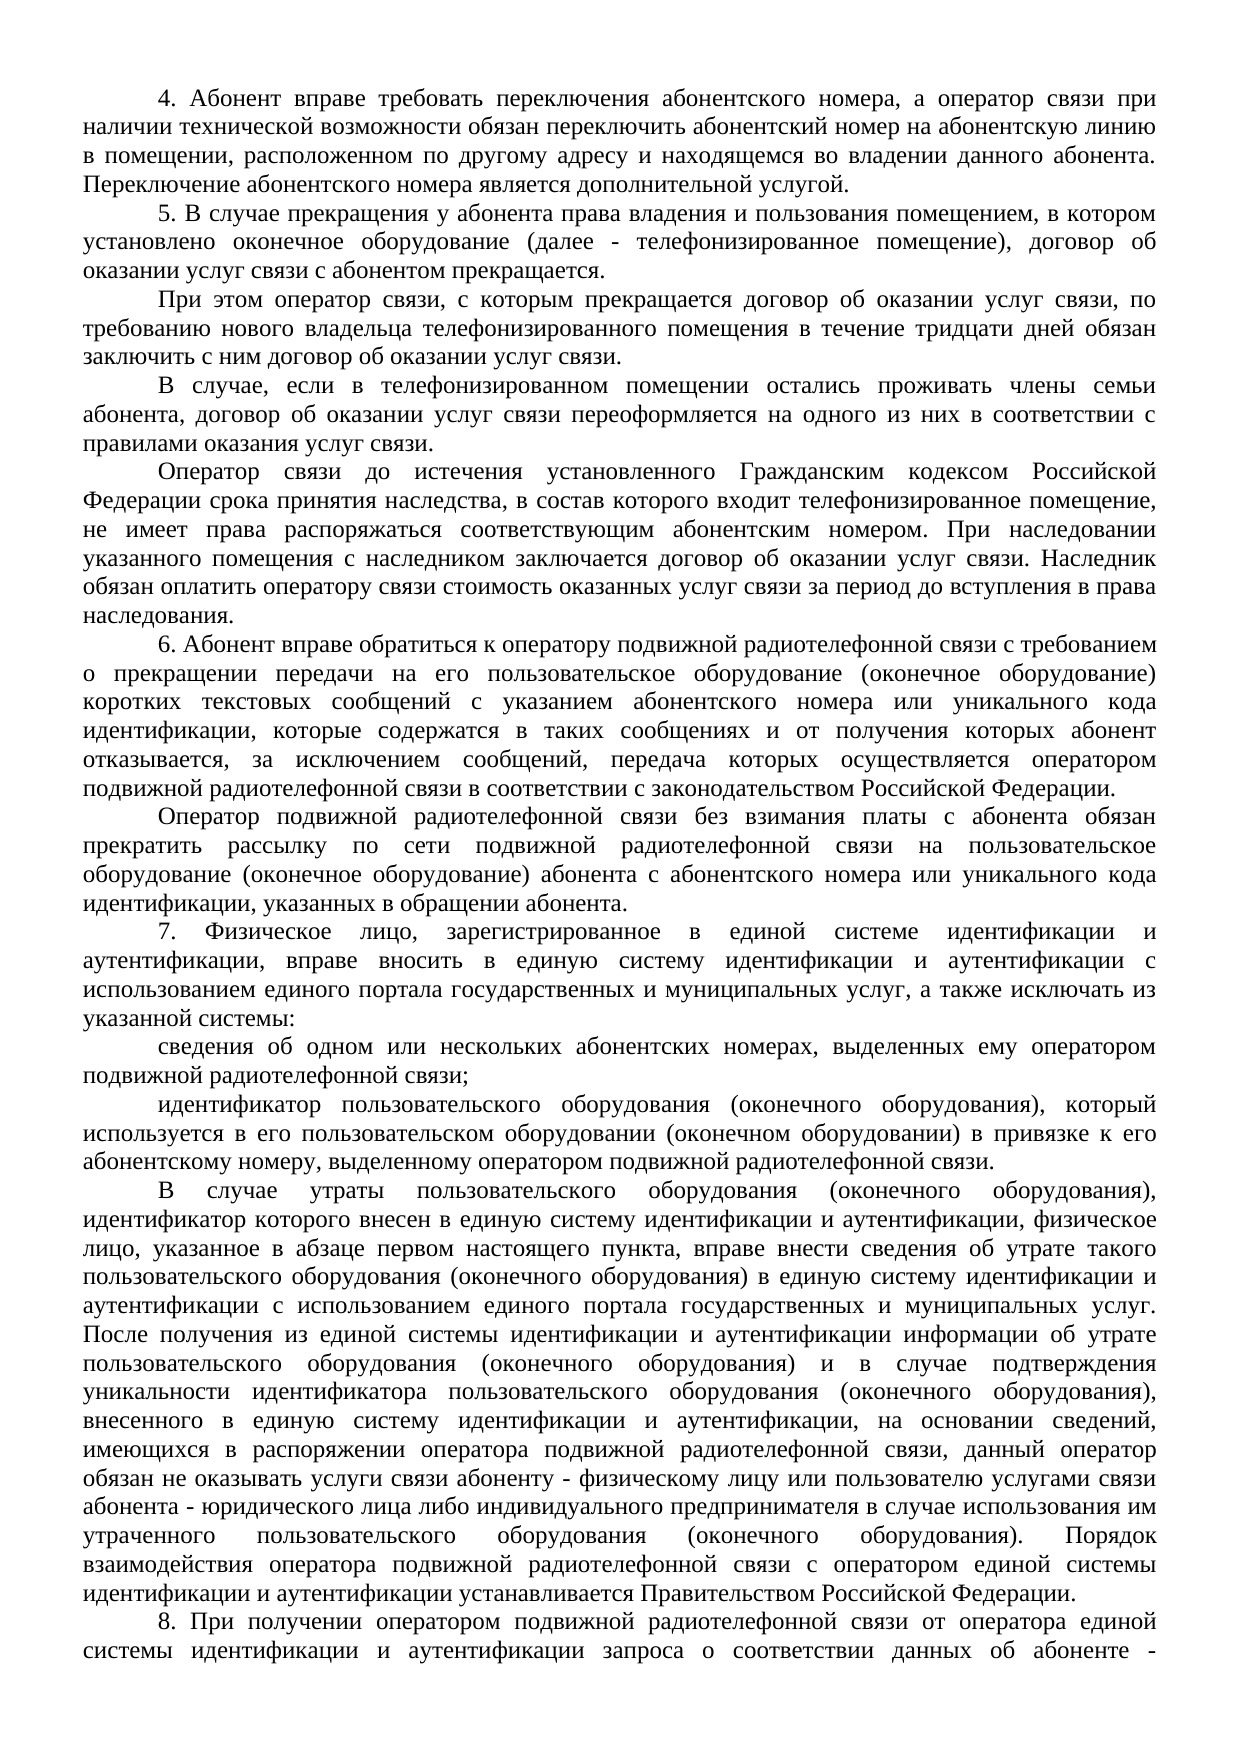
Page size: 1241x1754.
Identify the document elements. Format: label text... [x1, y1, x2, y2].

text 6. Абонент вправе обратиться к оператору подвижной радиотелефонной связи с требованием о прекращении передачи на его пользовательское оборудование (оконечное оборудование) коротких текстовых сообщений с указанием абонентского номера или уникального кода идентификации, которые содержатся в таких сообщениях и от получения которых абонент отказывается, за исключением сообщений, передача которых осуществляется оператором подвижной радиотелефонной связи в соответствии с законодательством Российской Федерации. [83, 629, 1157, 801]
text 4. Абонент вправе требовать переключения абонентского номера, а оператор связи при наличии технической возможности обязан переключить абонентский номер на абонентскую линию в помещении, расположенном по другому адресу и находящемся во владении данного абонента. Переключение абонентского номера является дополнительной услугой. [83, 83, 1157, 198]
text Оператор подвижной радиотелефонной связи без взимания платы с абонента обязан прекратить рассылку по сети подвижной радиотелефонной связи на пользовательское оборудование (оконечное оборудование) абонента с абонентского номера или уникального кода идентификации, указанных в обращении абонента. [83, 801, 1157, 916]
text идентификатор пользовательского оборудования (оконечного оборудования), который используется в его пользовательском оборудовании (оконечном оборудовании) в привязке к его абонентскому номеру, выделенному оператором подвижной радиотелефонной связи. [83, 1089, 1157, 1175]
text В случае утраты пользовательского оборудования (оконечного оборудования), идентификатор которого внесен в единую систему идентификации и аутентификации, физическое лицо, указанное в абзаце первом настоящего пункта, вправе внести сведения об утрате такого пользовательского оборудования (оконечного оборудования) в единую систему идентификации и аутентификации с использованием единого портала государственных и муниципальных услуг. После получения из единой системы идентификации и аутентификации информации об утрате пользовательского оборудования (оконечного оборудования) и в случае подтверждения уникальности идентификатора пользовательского оборудования (оконечного оборудования), внесенного в единую систему идентификации и аутентификации, на основании сведений, имеющихся в распоряжении оператора подвижной радиотелефонной связи, данный оператор обязан не оказывать услуги связи абоненту - физическому лицу или пользователю услугами связи абонента - юридического лица либо индивидуального предпринимателя в случае использования им утраченного пользовательского оборудования (оконечного оборудования). Порядок взаимодействия оператора подвижной радиотелефонной связи с оператором единой системы идентификации и аутентификации устанавливается Правительством Российской Федерации. [83, 1175, 1157, 1606]
text В случае, если в телефонизированном помещении остались проживать члены семьи абонента, договор об оказании услуг связи переоформляется на одного из них в соответствии с правилами оказания услуг связи. [83, 370, 1157, 456]
text 5. В случае прекращения у абонента права владения и пользования помещением, в котором установлено оконечное оборудование (далее - телефонизированное помещение), договор об оказании услуг связи с абонентом прекращается. [83, 198, 1157, 284]
text При этом оператор связи, с которым прекращается договор об оказании услуг связи, по требованию нового владельца телефонизированного помещения в течение тридцати дней обязан заключить с ним договор об оказании услуг связи. [83, 284, 1157, 370]
text 8. При получении оператором подвижной радиотелефонной связи от оператора единой системы идентификации и аутентификации запроса о соответствии данных об абоненте [83, 1606, 1157, 1664]
text сведения об одном или нескольких абонентских номерах, выделенных ему оператором подвижной радиотелефонной связи; [83, 1031, 1157, 1089]
text Оператор связи до истечения установленного Гражданским кодексом Российской Федерации срока принятия наследства, в состав которого входит телефонизированное помещение, не имеет права распоряжаться соответствующим абонентским номером. При наследовании указанного помещения с наследником заключается договор об оказании услуг связи. Наследник обязан оплатить оператору связи стоимость оказанных услуг связи за период до вступления в права наследования. [83, 456, 1157, 629]
text 7. Физическое лицо, зарегистрированное в единой системе идентификации и аутентификации, вправе вносить в единую систему идентификации и аутентификации с использованием единого портала государственных и муниципальных услуг, а также исключать из указанной системы: [83, 916, 1157, 1031]
